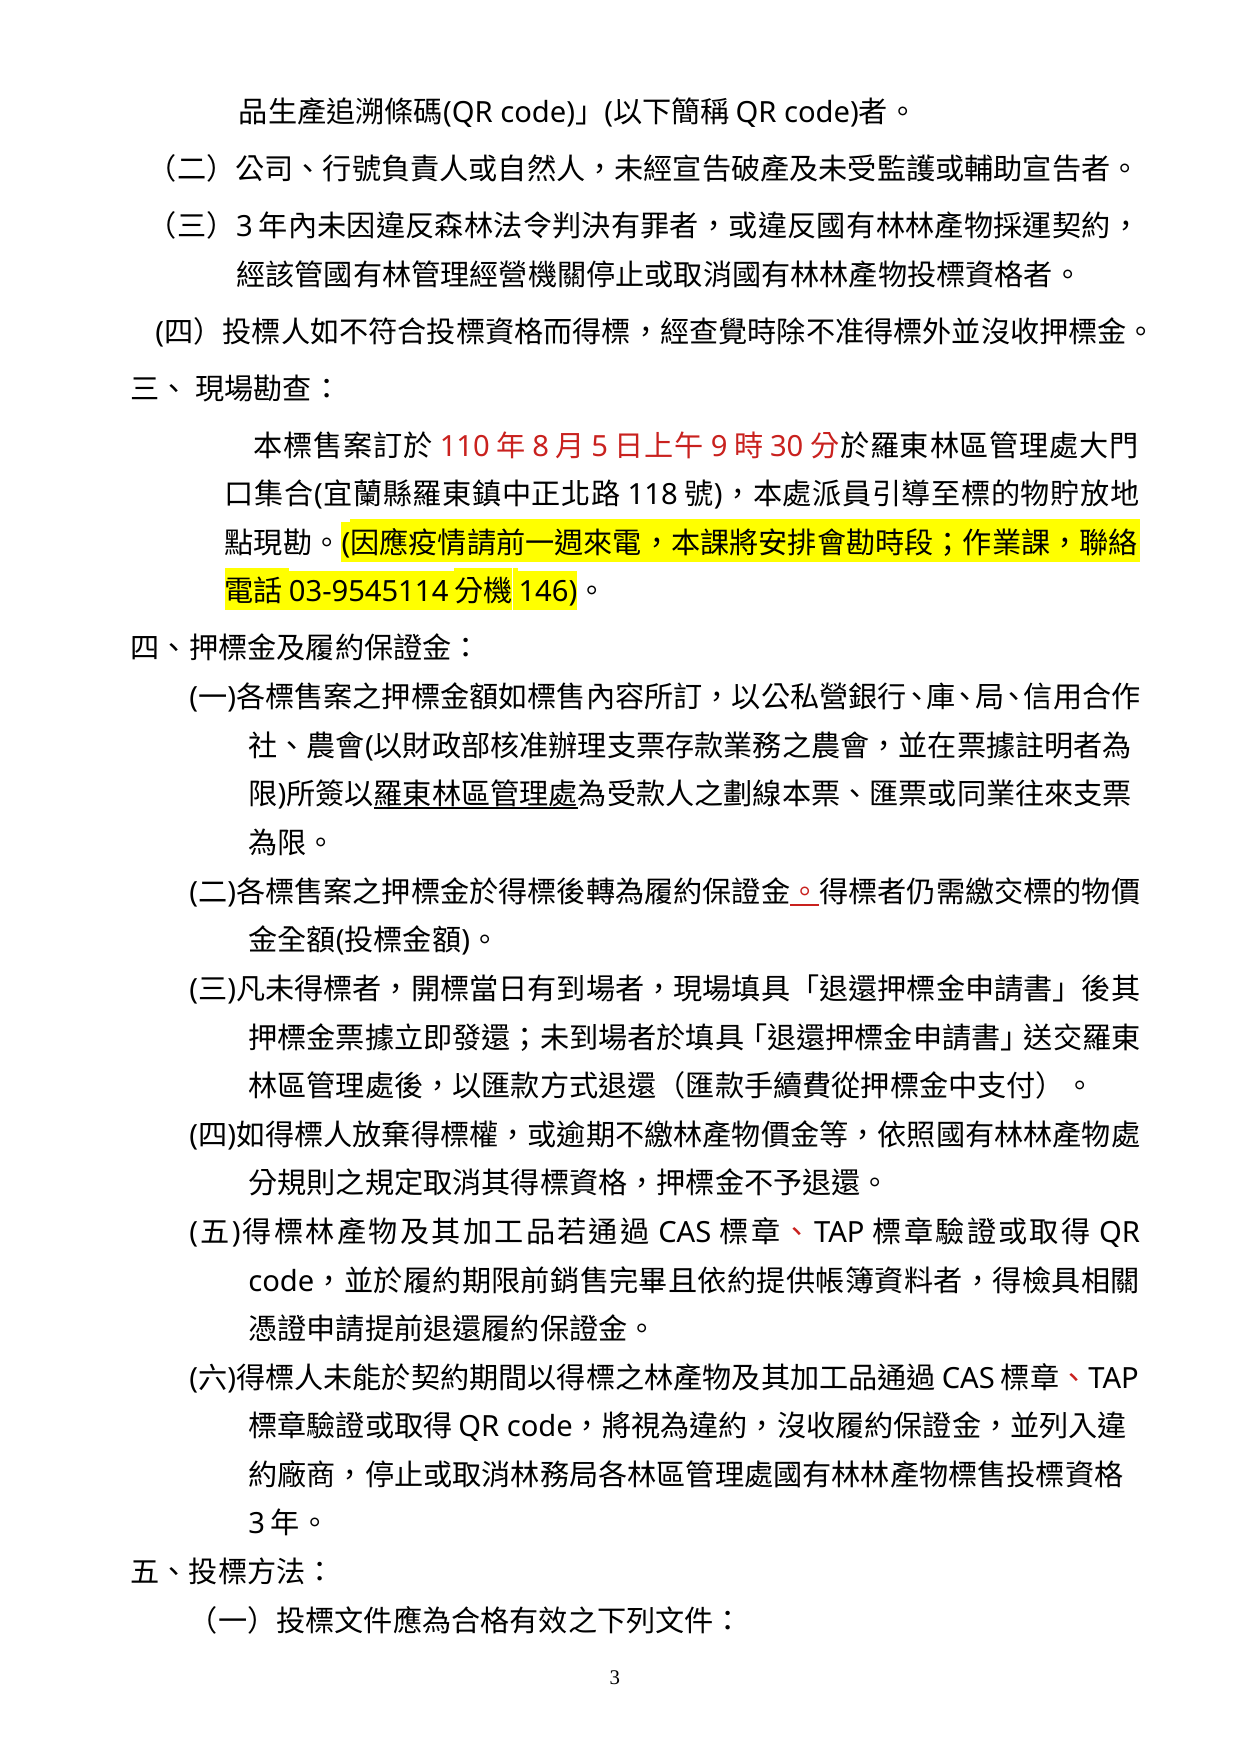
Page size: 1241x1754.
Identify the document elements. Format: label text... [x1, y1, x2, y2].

text (四)如得標人放棄得標權，或逾期不繳林產物價金等，依照國有林林產物處分規則之規定取消其得標資格，押標金不予退還。 [189, 1111, 1140, 1202]
text 本標售案訂於110年8月5日上午9時30分於羅東林區管理處大門口集合(宜蘭縣羅東鎮中正北路118號)，本處派員引導至標的物貯放地點現勘。(因應疫情請前一週來電，本課將安排會勘時段；作業課，聯絡電話03-9545114分機146)。 [218, 422, 1140, 610]
text 品生產追溯條碼(QR code)」(以下簡稱QR code)者。 [139, 89, 1140, 131]
list 押標金及履約保證金： [130, 625, 1140, 667]
text （三）3年內未因違反森林法令判決有罪者，或違反國有林林產物採運契約，經該管國有林管理經營機關停止或取消國有林林產物投標資格者。 [148, 203, 1140, 293]
text (五)得標林產物及其加工品若通過CAS標章、TAP標章驗證或取得QR code，並於履約期限前銷售完畢且依約提供帳簿資料者，得檢具相關憑證申請提前退還履約保證金。 [189, 1208, 1140, 1348]
text (四）投標人如不符合投標資格而得標，經查覺時除不准得標外並沒收押標金。 [148, 308, 1140, 351]
list 現場勘查： [130, 365, 1140, 407]
text (二)各標售案之押標金於得標後轉為履約保證金。得標者仍需繳交標的物價金全額(投標金額)。 [189, 868, 1140, 959]
text (一)各標售案之押標金額如標售內容所訂，以公私營銀行、庫、局、信用合作社、農會(以財政部核准辦理支票存款業務之農會，並在票據註明者為限)所簽以羅東林區管理處為受款人之劃線本票、匯票或同業往來支票為限。 [189, 674, 1140, 862]
text （二）公司、行號負責人或自然人，未經宣告破產及未受監護或輔助宣告者。 [148, 146, 1140, 188]
text (三)凡未得標者，開標當日有到場者，現場填具「退還押標金申請書」後其押標金票據立即發還；未到場者於填具「退還押標金申請書」送交羅東林區管理處後，以匯款方式退還（匯款手續費從押標金中支付）。 [189, 966, 1140, 1105]
text (六)得標人未能於契約期間以得標之林產物及其加工品通過CAS標章、TAP標章驗證或取得QR code，將視為違約，沒收履約保證金，並列入違約廠商，停止或取消林務局各林區管理處國有林林產物標售投標資格3年。 [189, 1354, 1140, 1542]
text （一）投標文件應為合格有效之下列文件： [189, 1597, 1140, 1640]
list 投標方法： [130, 1549, 1140, 1591]
